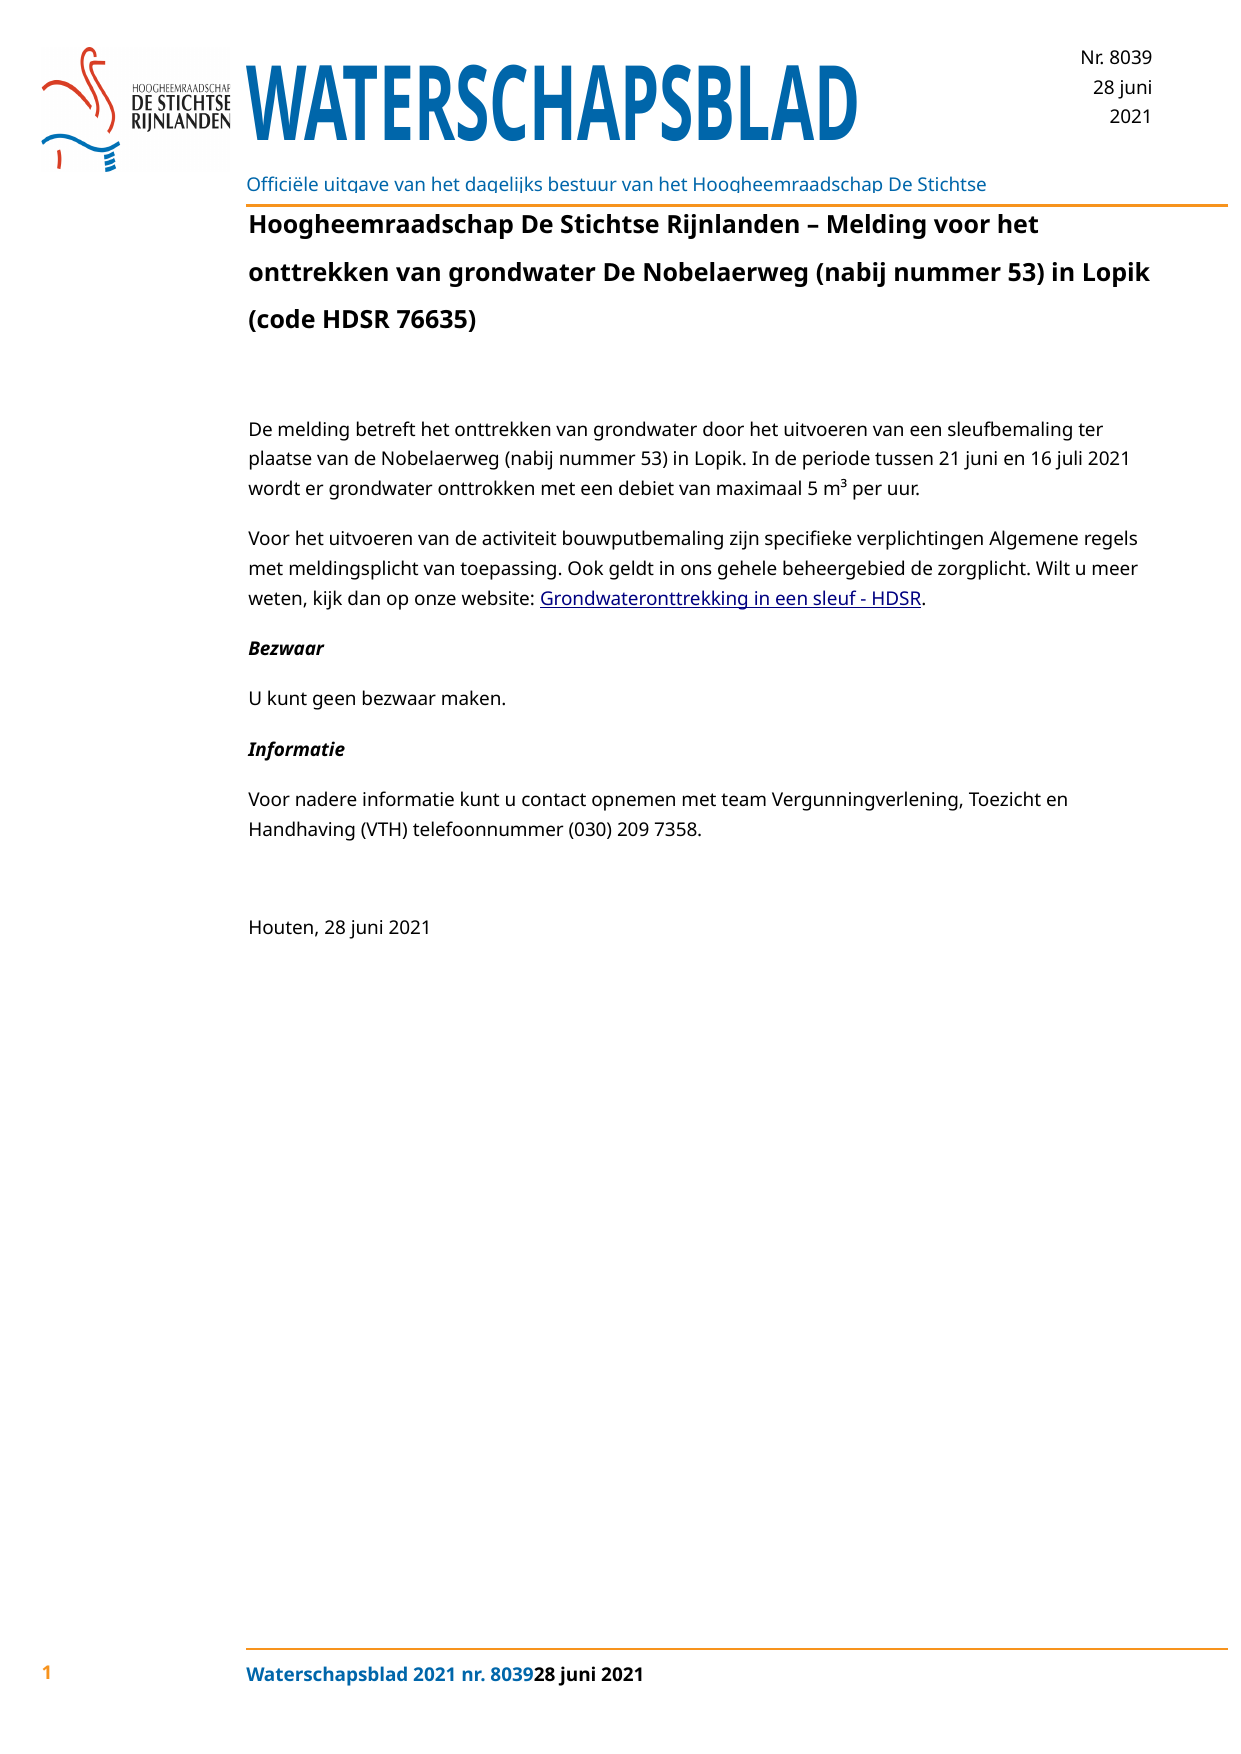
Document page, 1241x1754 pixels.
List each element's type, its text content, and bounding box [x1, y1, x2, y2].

text Hoogheemraadschap De Stichtse Rijnlanden – Melding voor het onttrekken van grondwater De Nobelaerweg (nabij nummer 53) in Lopik (code HDSR 76635) [248, 207, 1152, 336]
text Voor het uitvoeren van de activiteit bouwputbemaling zijn specifieke verplichtingen Algemene regels met meldingsplicht van toepassing. Ook geldt in ons gehele beheergebied de zorgplicht. Wilt u meer weten, kijk dan op onze website: Grondwateronttrekking in een sleuf - HDSR. [248, 526, 1152, 610]
text Bezwaar [248, 635, 1152, 661]
picture [41, 47, 231, 172]
text U kunt geen bezwaar maken. [248, 686, 1152, 711]
text Voor nadere informatie kunt u contact opnemen met team Vergunningverlening, Toezicht en Handhaving (VTH) telefoonnummer (030) 209 7358. [248, 786, 1152, 842]
text Informatie [248, 736, 1152, 762]
text Houten, 28 juni 2021 [248, 914, 1152, 940]
text De melding betreft het onttrekken van grondwater door het uitvoeren van een sleufbemaling ter plaatse van de Nobelaerweg (nabij nummer 53) in Lopik. In de periode tussen 21 juni en 16 juli 2021 wordt er grondwater onttrokken met een debiet van maximaal 5 m³ per uur. [248, 416, 1152, 501]
